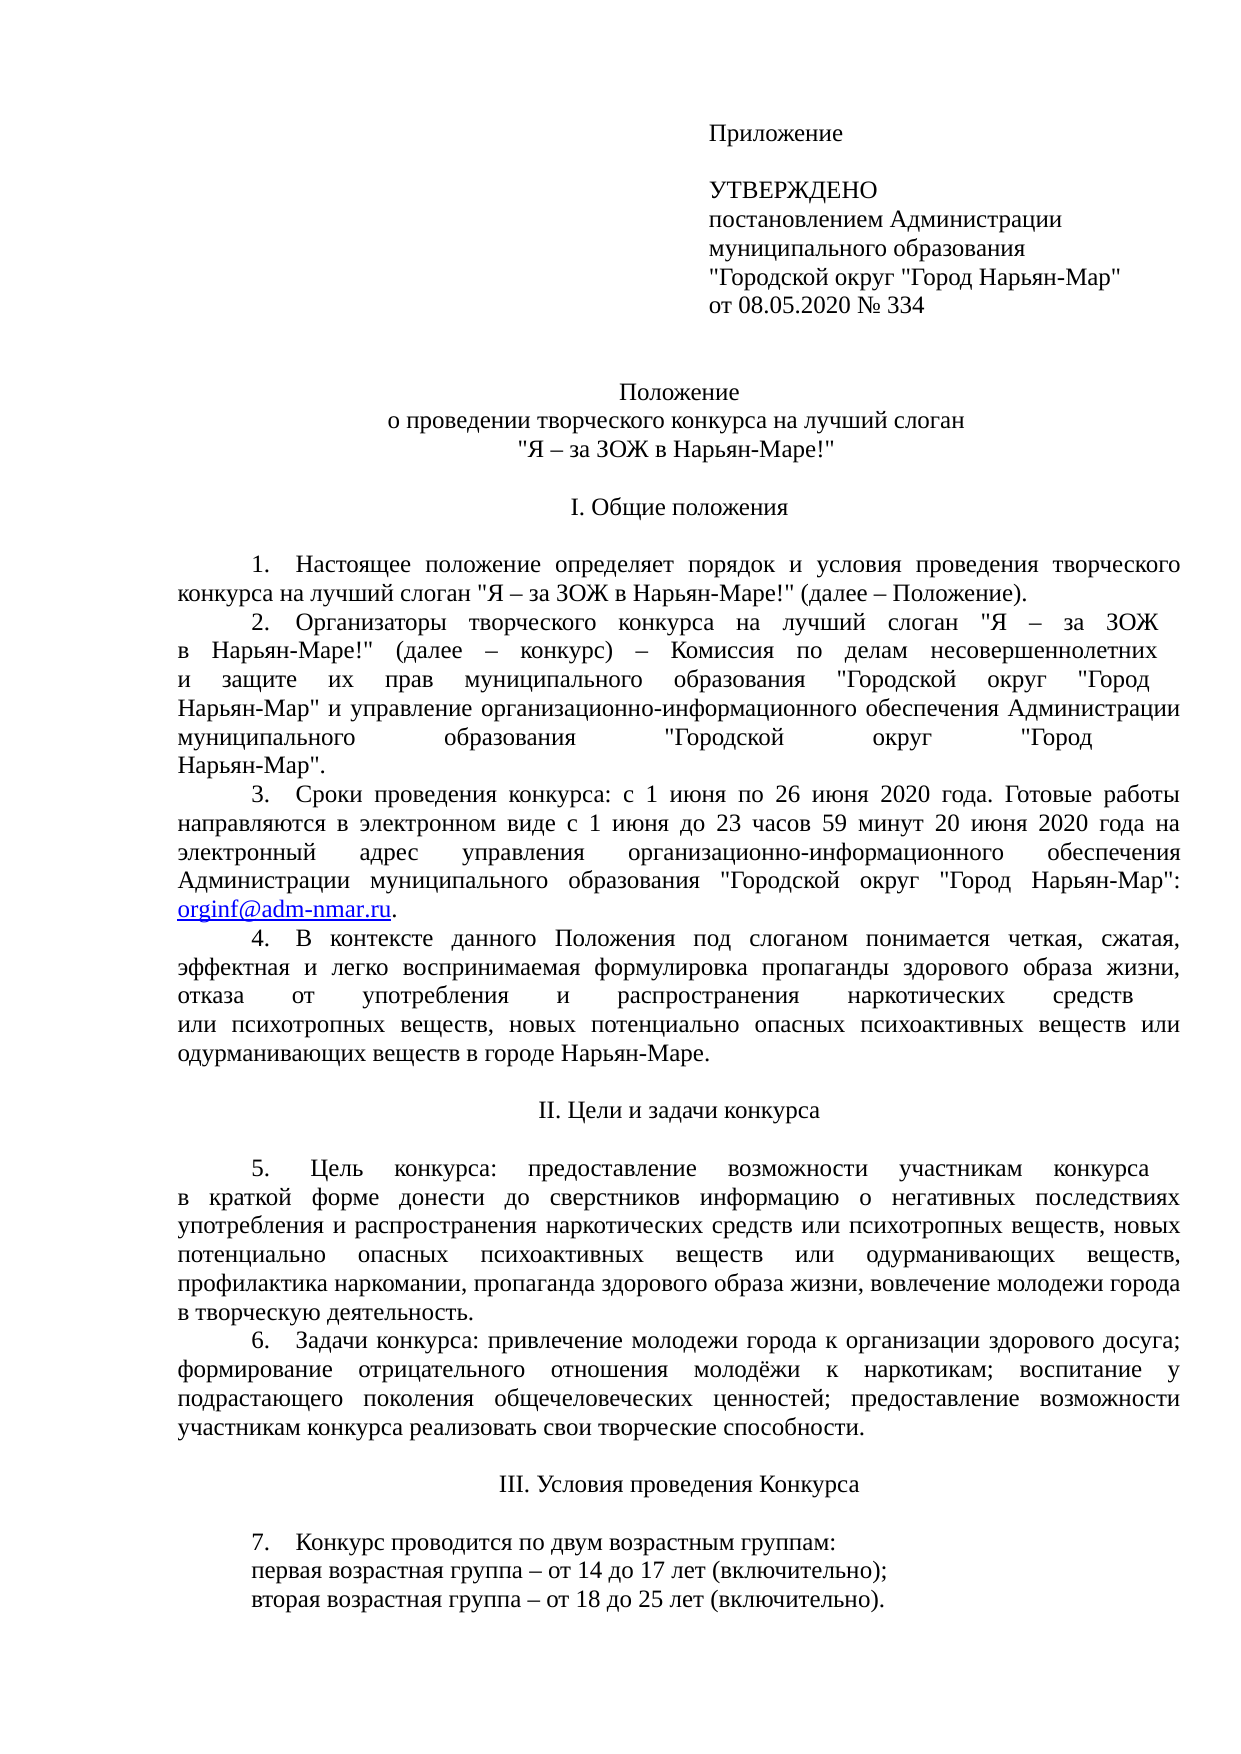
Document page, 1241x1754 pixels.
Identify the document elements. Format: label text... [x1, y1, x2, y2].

text I. Общие положения [177, 492, 1181, 521]
text 1. Настоящее положение определяет порядок и условия проведения творческого конкурса на лучший слоган "Я – за ЗОЖ в Нарьян-Маре!" (далее – Положение). [177, 549, 1181, 607]
text III. Условия проведения Конкурса [177, 1469, 1181, 1498]
text 7. Конкурс проводится по двум возрастным группам: [177, 1527, 1181, 1556]
text 6. Задачи конкурса: привлечение молодежи города к организации здорового досуга; формирование отрицательного отношения молодёжи к наркотикам; воспитание у подрастающего поколения общечеловеческих ценностей; предоставление возможности участникам конкурса реализовать свои творческие способности. [177, 1326, 1181, 1441]
text II. Цели и задачи конкурса [177, 1096, 1181, 1124]
text вторая возрастная группа – от 18 до 25 лет (включительно). [177, 1584, 1181, 1613]
text 2. Организаторы творческого конкурса на лучший слоган "Я – за ЗОЖ в Нарьян-Маре!" (далее – конкурс) – Комиссия по делам несовершеннолетних и защите их прав муниципального образования "Городской округ "Город Нарьян-Мар" и управление организационно-информационного обеспечения Администрации муниципального образования "Городской округ "Город Нарьян-Мар". [177, 607, 1181, 779]
text постановлением Администрации муниципального образования [709, 204, 1181, 262]
text Положение [177, 377, 1181, 406]
text 3. Сроки проведения конкурса: с 1 июня по 26 июня 2020 года. Готовые работы направляются в электронном виде с 1 июня до 23 часов 59 минут 20 июня 2020 года на электронный адрес управления организационно-информационного обеспечения Администрации муниципального образования "Городской округ "Город Нарьян-Мар": orginf@adm-nmar.ru. [177, 779, 1181, 923]
text первая возрастная группа – от 14 до 17 лет (включительно); [177, 1556, 1181, 1584]
text 5. Цель конкурса: предоставление возможности участникам конкурса в краткой форме донести до сверстников информацию о негативных последствиях употребления и распространения наркотических средств или психотропных веществ, новых потенциально опасных психоактивных веществ или одурманивающих веществ, профилактика наркомании, пропаганда здорового образа жизни, вовлечение молодежи города в творческую деятельность. [177, 1153, 1181, 1326]
text УТВЕРЖДЕНО [709, 176, 1181, 204]
text о проведении творческого конкурса на лучший слоган "Я – за ЗОЖ в Нарьян-Маре!" [177, 406, 1181, 463]
text "Городской округ "Город Нарьян-Мар" [709, 262, 1181, 291]
text 4. В контексте данного Положения под слоганом понимается четкая, сжатая, эффектная и легко воспринимаемая формулировка пропаганды здорового образа жизни, отказа от употребления и распространения наркотических средств или психотропных веществ, новых потенциально опасных психоактивных веществ или одурманивающих веществ в городе Нарьян-Маре. [177, 923, 1181, 1067]
text Приложение [709, 118, 1181, 147]
text от 08.05.2020 № 334 [709, 291, 1181, 319]
